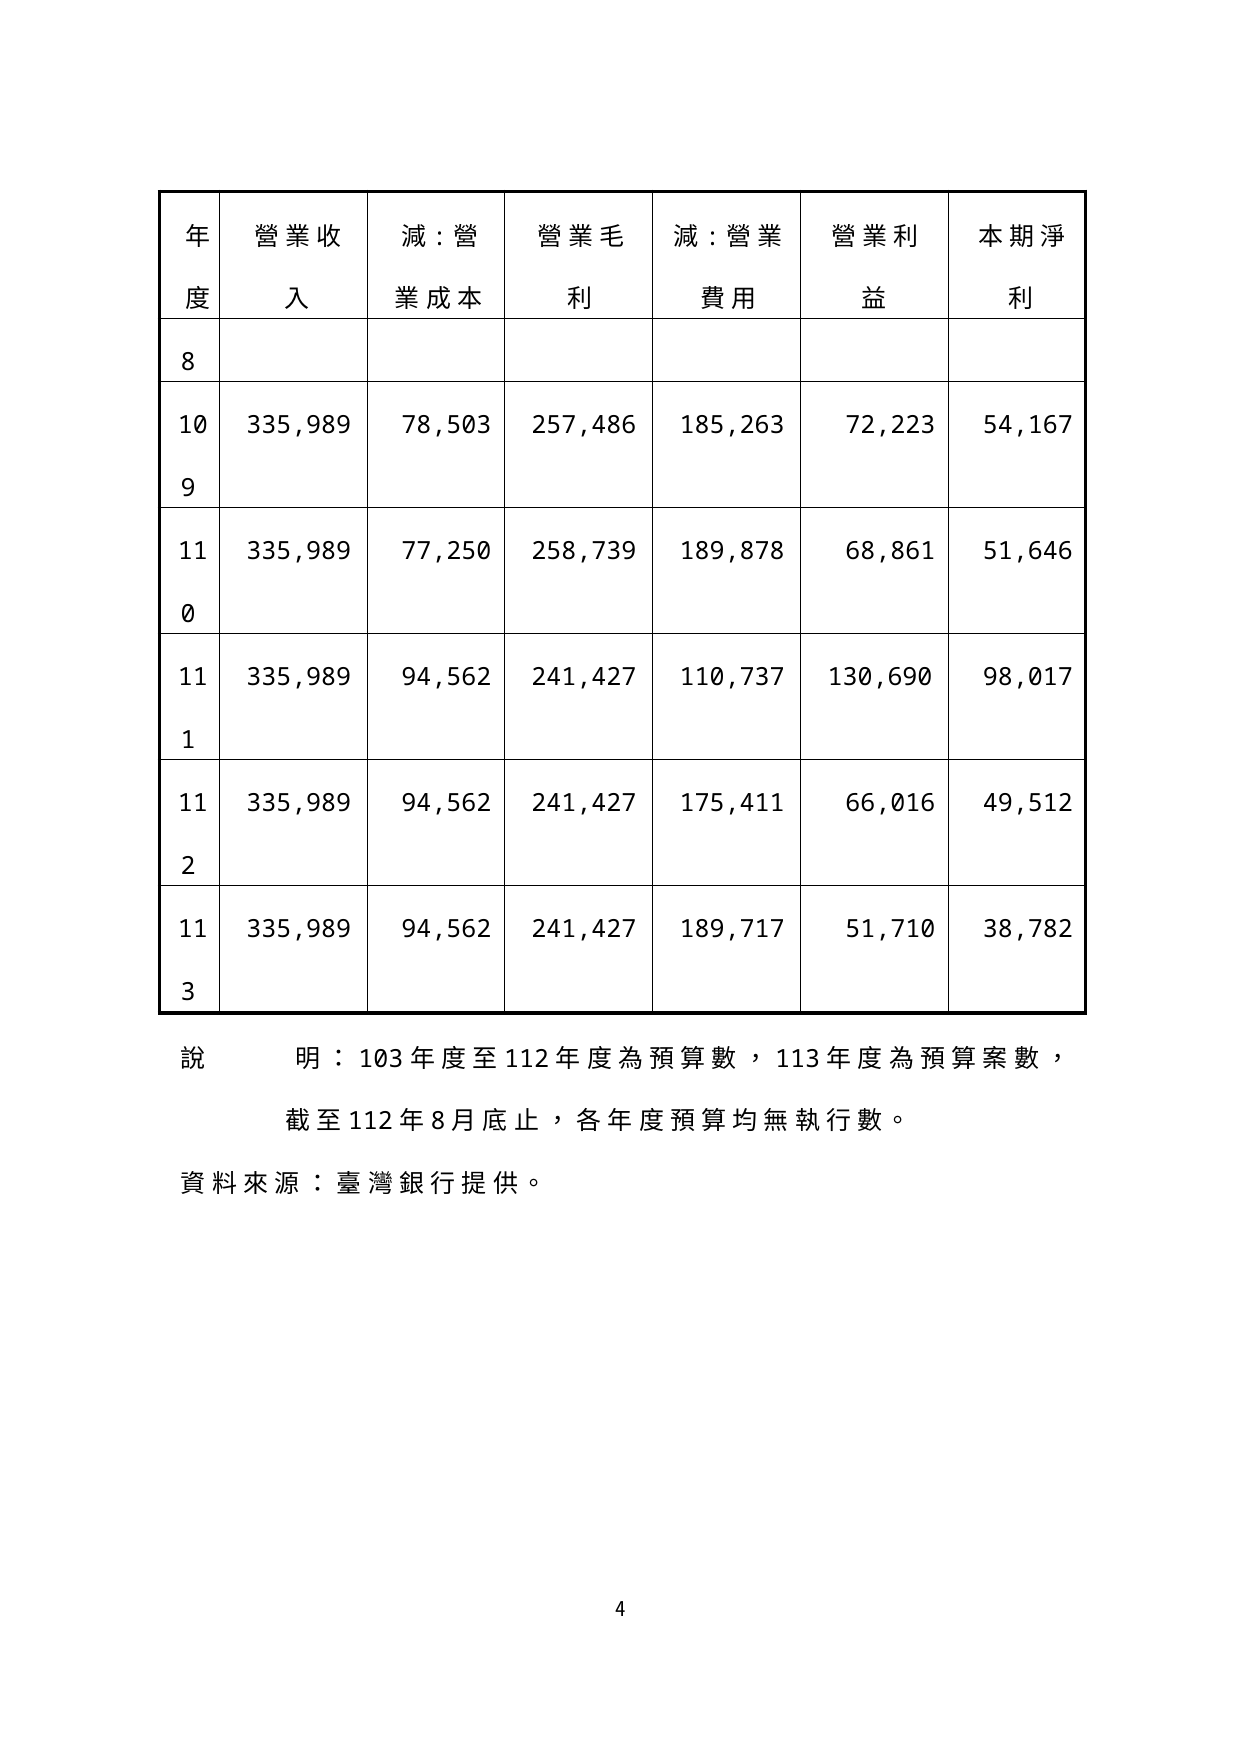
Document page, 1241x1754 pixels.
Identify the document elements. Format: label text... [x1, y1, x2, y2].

table_cell 112 [161, 760, 219, 885]
table_cell 241,427 [505, 634, 652, 759]
table_cell 68,861 [801, 508, 948, 633]
table_cell 189,717 [653, 886, 800, 1011]
table_header 本期淨利 [949, 193, 1084, 318]
table_header 減:營業成本 [368, 193, 504, 318]
table_cell [368, 319, 504, 381]
table_cell [220, 319, 367, 381]
table_cell 109 [161, 382, 219, 507]
table_cell 77,250 [368, 508, 504, 633]
table_cell 257,486 [505, 382, 652, 507]
table_cell 110 [161, 508, 219, 633]
table_cell 258,739 [505, 508, 652, 633]
table_cell 335,989 [220, 634, 367, 759]
table_cell 110,737 [653, 634, 800, 759]
table_cell 113 [161, 886, 219, 1011]
table_cell 189,878 [653, 508, 800, 633]
table_cell 175,411 [653, 760, 800, 885]
table_cell 241,427 [505, 760, 652, 885]
table_cell [505, 319, 652, 381]
table_cell 185,263 [653, 382, 800, 507]
table_header 營業利益 [801, 193, 948, 318]
table_cell 94,562 [368, 886, 504, 1011]
table_cell 94,562 [368, 760, 504, 885]
table_cell 66,016 [801, 760, 948, 885]
table_cell 72,223 [801, 382, 948, 507]
table_header 年度 [161, 193, 219, 318]
table_cell 335,989 [220, 886, 367, 1011]
table_cell 49,512 [949, 760, 1084, 885]
table_cell 130,690 [801, 634, 948, 759]
table_cell 51,710 [801, 886, 948, 1011]
table_cell 54,167 [949, 382, 1084, 507]
text 說 明：103年度至112年度為預算數，113年度為預算案數，截至112年8月底止，各年度預算均無執行數。 [148, 1014, 1063, 1139]
table_cell 78,503 [368, 382, 504, 507]
table_cell [949, 319, 1084, 381]
table_cell [801, 319, 948, 381]
table_cell [653, 319, 800, 381]
table_cell 335,989 [220, 382, 367, 507]
table_cell 335,989 [220, 508, 367, 633]
table_cell 241,427 [505, 886, 652, 1011]
table_cell 335,989 [220, 760, 367, 885]
table_header 減:營業費用 [653, 193, 800, 318]
table_cell 111 [161, 634, 219, 759]
table_cell 98,017 [949, 634, 1084, 759]
table_header 營業毛利 [505, 193, 652, 318]
table_cell 38,782 [949, 886, 1084, 1011]
table_cell 51,646 [949, 508, 1084, 633]
table_cell 8 [161, 319, 219, 381]
table_header 營業收入 [220, 193, 367, 318]
text 資料來源：臺灣銀行提供。 [148, 1139, 1063, 1202]
table_cell 94,562 [368, 634, 504, 759]
